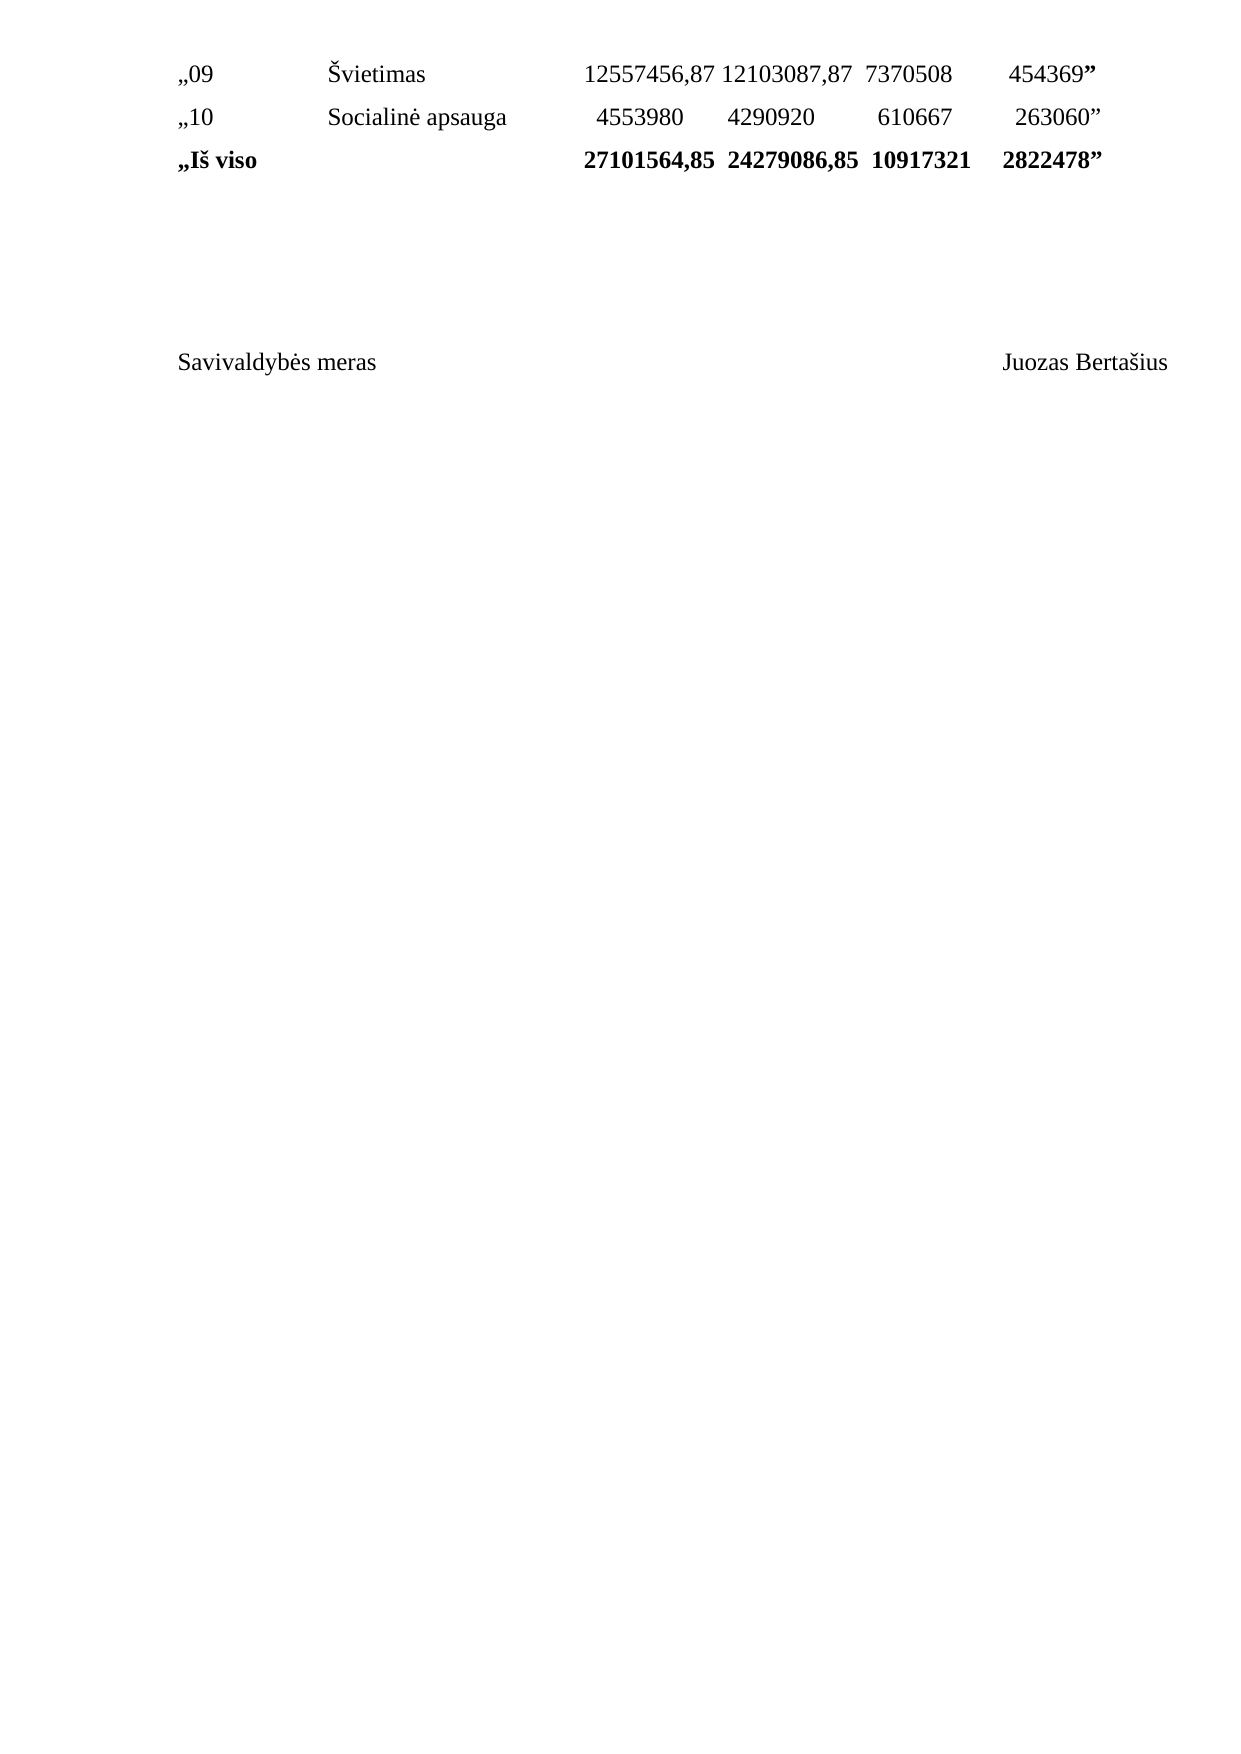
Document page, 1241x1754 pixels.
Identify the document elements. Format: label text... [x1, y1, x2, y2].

text „10 Socialinė apsauga 4553980 4290920 610667 263060” [177, 102, 1181, 131]
text Savivaldybės meras Juozas Bertašius [177, 347, 1181, 375]
text „09 Švietimas 12557456,87 12103087,87 7370508 454369” [177, 59, 1181, 88]
text „Iš viso 27101564,85 24279086,85 10917321 2822478” [177, 145, 1181, 174]
